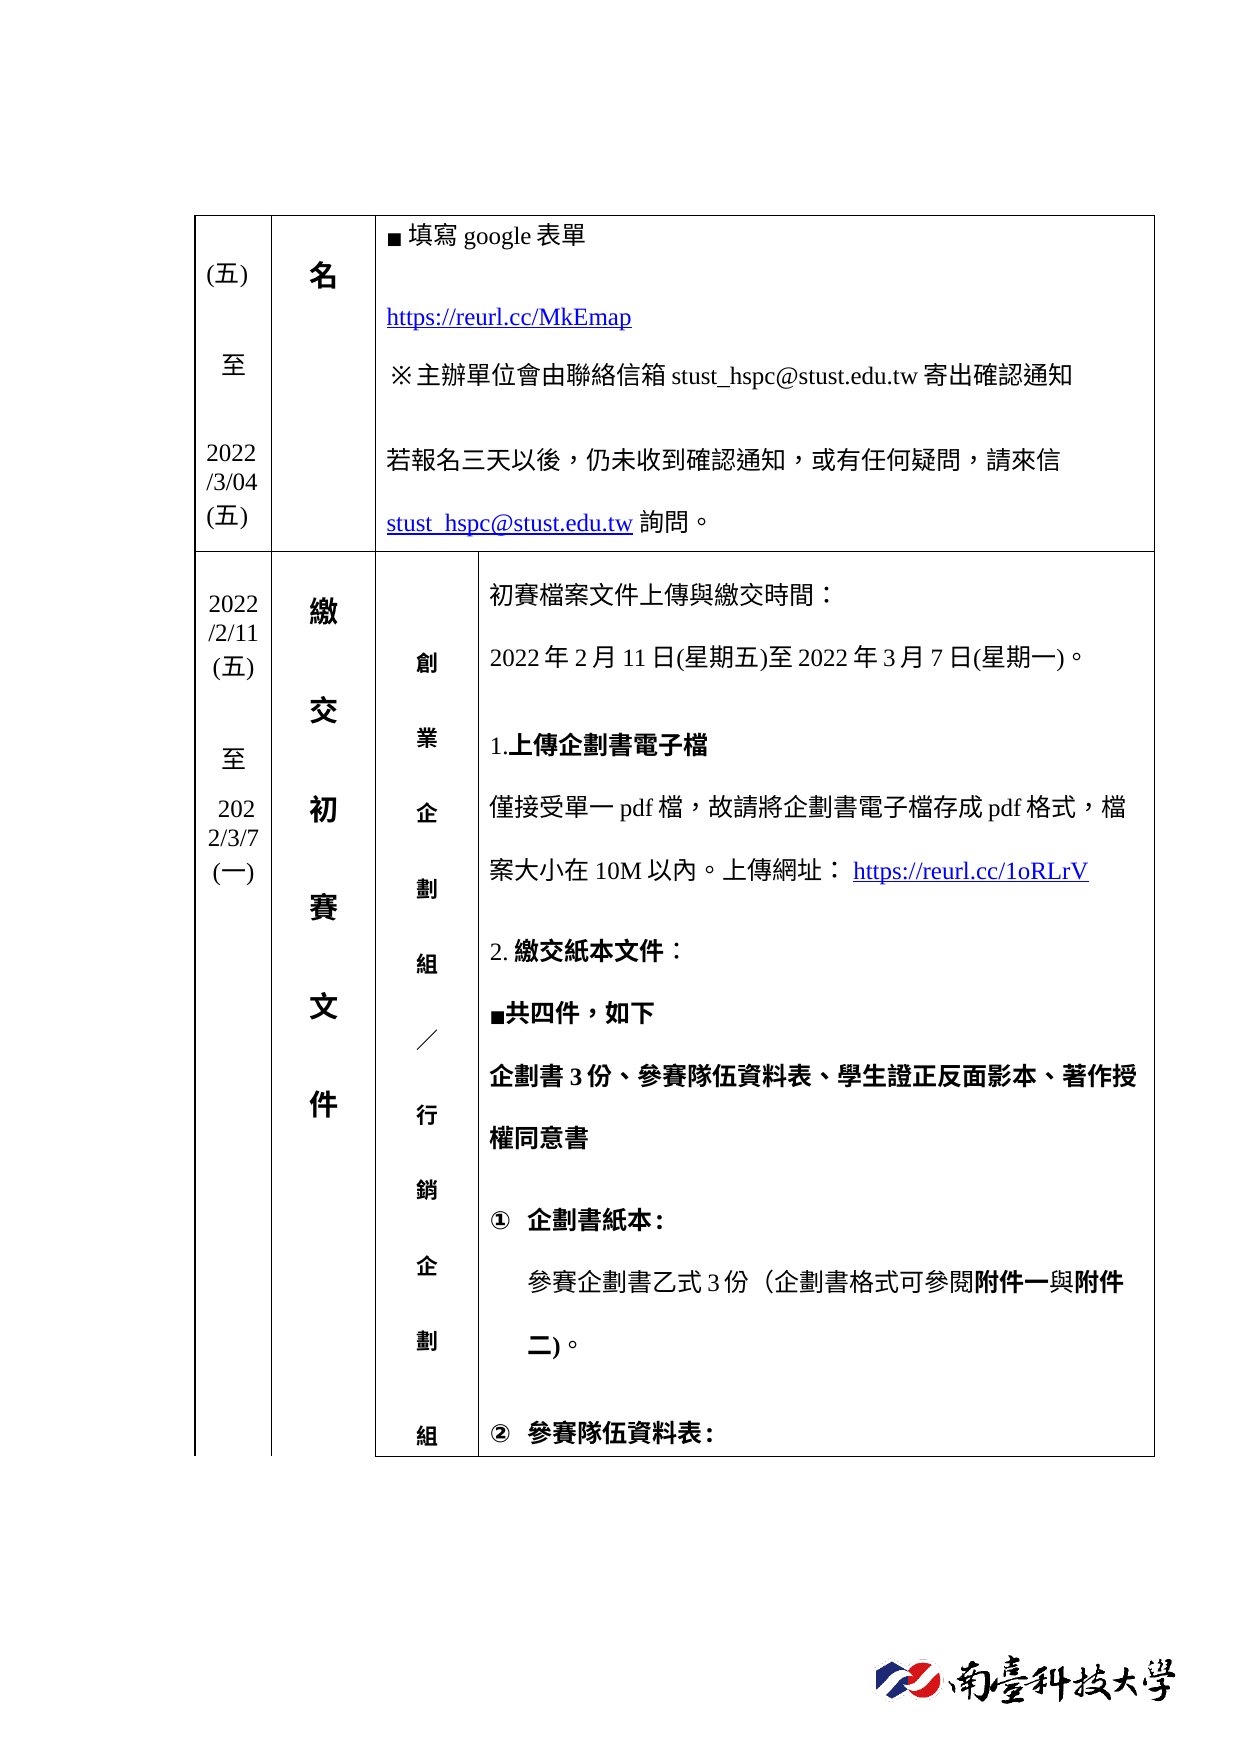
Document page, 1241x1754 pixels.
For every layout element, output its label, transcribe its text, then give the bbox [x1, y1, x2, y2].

table_cell 繳 交 初 賽 文 件 [272, 552, 375, 1456]
table_cell 2022/2/11(五) 至 2022/3/7 (一) [196, 552, 271, 1456]
table_cell (五) 至 2022/3/04(五) [196, 216, 271, 551]
table_cell 初賽檔案文件上傳與繳交時間： 2022年2月11日(星期五)至2022年3月7日(星期一)。 1.上傳企劃書電子檔 僅接受單一pdf檔，故請將企劃書電子檔存成pdf格式，檔案大小在10M以內。上傳網址： https://reurl.cc/1oRLrV 2. 繳交紙本文件： ■共四件，如下 企劃書3份、參賽隊伍資料表、學生證正反面影本、著作授權同意書 企劃書紙本: 參賽企劃書乙式3份（企劃書格式可參閱附件一與附件二)。 參賽隊伍資料表: 參賽隊伍資料表一份，須有指導老師與隊長簽名，參賽隊伍資料表請參閱附件四。 學生證正反面影本: 參賽隊伍中所有成員之學生證正反面影本各一份，請參閱附件五。 著作授權同意書: 授權同意書一份，須有每位授權人簽名，授權同意書請參閱附件六。 ※以上紙本資料請寄： 71005臺南市永康區南台街一號， 南臺科技大學 財務金融系 經營企劃案暨專題製作競賽活動小組收 ※參賽隊伍資料表、學生證正反面影本黏貼表、著作授權同意書亦可至競賽活動網址下載： https://business.stust.edu.tw/tc/node/HighSchool_downloads [479, 552, 1154, 1456]
table_cell ■ 填寫google表單 https://reurl.cc/MkEmap ※主辦單位會由聯絡信箱stust_hspc@stust.edu.tw寄出確認通知 若報名三天以後，仍未收到確認通知，或有任何疑問，請來信 stust_hspc@stust.edu.tw 詢問。 [376, 216, 1154, 551]
table_cell 名 [272, 216, 375, 551]
table_cell 創 業 企 劃 組 ／ 行 銷 企 劃 組 [376, 552, 478, 1456]
